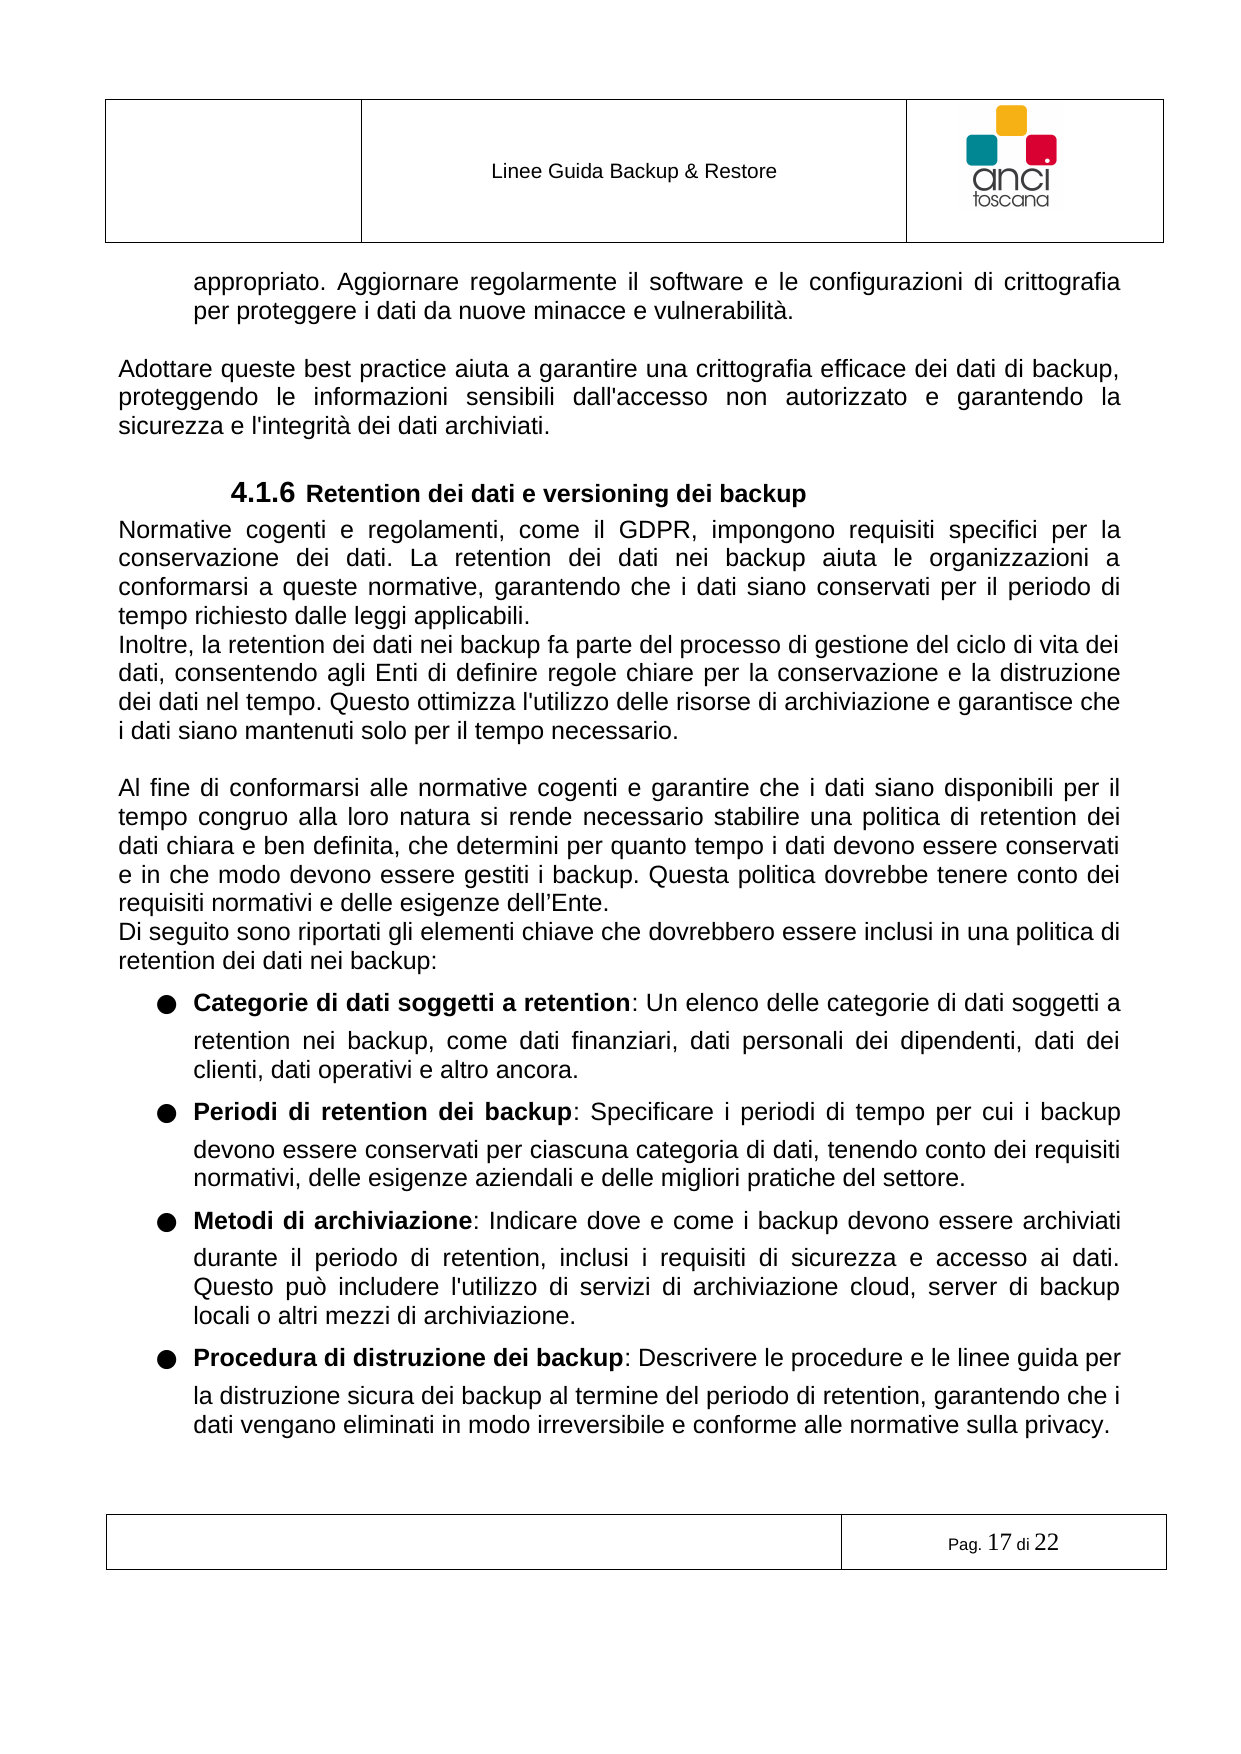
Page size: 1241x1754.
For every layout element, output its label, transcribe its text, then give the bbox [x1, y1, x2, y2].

text Normative cogenti e regolamenti, come il GDPR, impongono requisiti specifici per la conservazione dei dati. La retention dei dati nei backup aiuta le organizzazioni a conformarsi a queste normative, garantendo che i dati siano conservati per il periodo di tempo richiesto dalle leggi applicabili. [118, 514, 1122, 629]
text Inoltre, la retention dei dati nei backup fa parte del processo di gestione del ciclo di vita dei dati, consentendo agli Enti di definire regole chiare per la conservazione e la distruzione dei dati nel tempo. Questo ottimizza l'utilizzo delle risorse di archiviazione e garantisce che i dati siano mantenuti solo per il tempo necessario. [118, 629, 1122, 744]
picture [958, 103, 1065, 210]
list appropriato. Aggiornare regolarmente il software e le configurazioni di crittografia per proteggere i dati da nuove minacce e vulnerabilità. [156, 267, 1122, 325]
list Categorie di dati soggetti a retention: Un elenco delle categorie di dati soggetti a retention nei backup, come dati finanziari, dati personali dei dipendenti, dati dei clienti, dati operativi e altro ancora. [156, 974, 1122, 1083]
text Al fine di conformarsi alle normative cogenti e garantire che i dati siano disponibili per il tempo congruo alla loro natura si rende necessario stabilire una politica di retention dei dati chiara e ben definita, che determini per quanto tempo i dati devono essere conservati e in che modo devono essere gestiti i backup. Questa politica dovrebbe tenere conto dei requisiti normativi e delle esigenze dell’Ente. [118, 773, 1122, 917]
list Periodi di retention dei backup: Specificare i periodi di tempo per cui i backup devono essere conservati per ciascuna categoria di dati, tenendo conto dei requisiti normativi, delle esigenze aziendali e delle migliori pratiche del settore. [156, 1083, 1122, 1192]
subtitle Retention dei dati e versioning dei backup [231, 475, 1122, 508]
list Procedura di distruzione dei backup: Descrivere le procedure e le linee guida per la distruzione sicura dei backup al termine del periodo di retention, garantendo che i dati vengano eliminati in modo irreversibile e conforme alle normative sulla privacy. [156, 1329, 1122, 1438]
text Adottare queste best practice aiuta a garantire una crittografia efficace dei dati di backup, proteggendo le informazioni sensibili dall'accesso non autorizzato e garantendo la sicurezza e l'integrità dei dati archiviati. [118, 353, 1122, 440]
list Metodi di archiviazione: Indicare dove e come i backup devono essere archiviati durante il periodo di retention, inclusi i requisiti di sicurezza e accesso ai dati. Questo può includere l'utilizzo di servizi di archiviazione cloud, server di backup locali o altri mezzi di archiviazione. [156, 1192, 1122, 1329]
text Di seguito sono riportati gli elementi chiave che dovrebbero essere inclusi in una politica di retention dei dati nei backup: [118, 917, 1122, 974]
